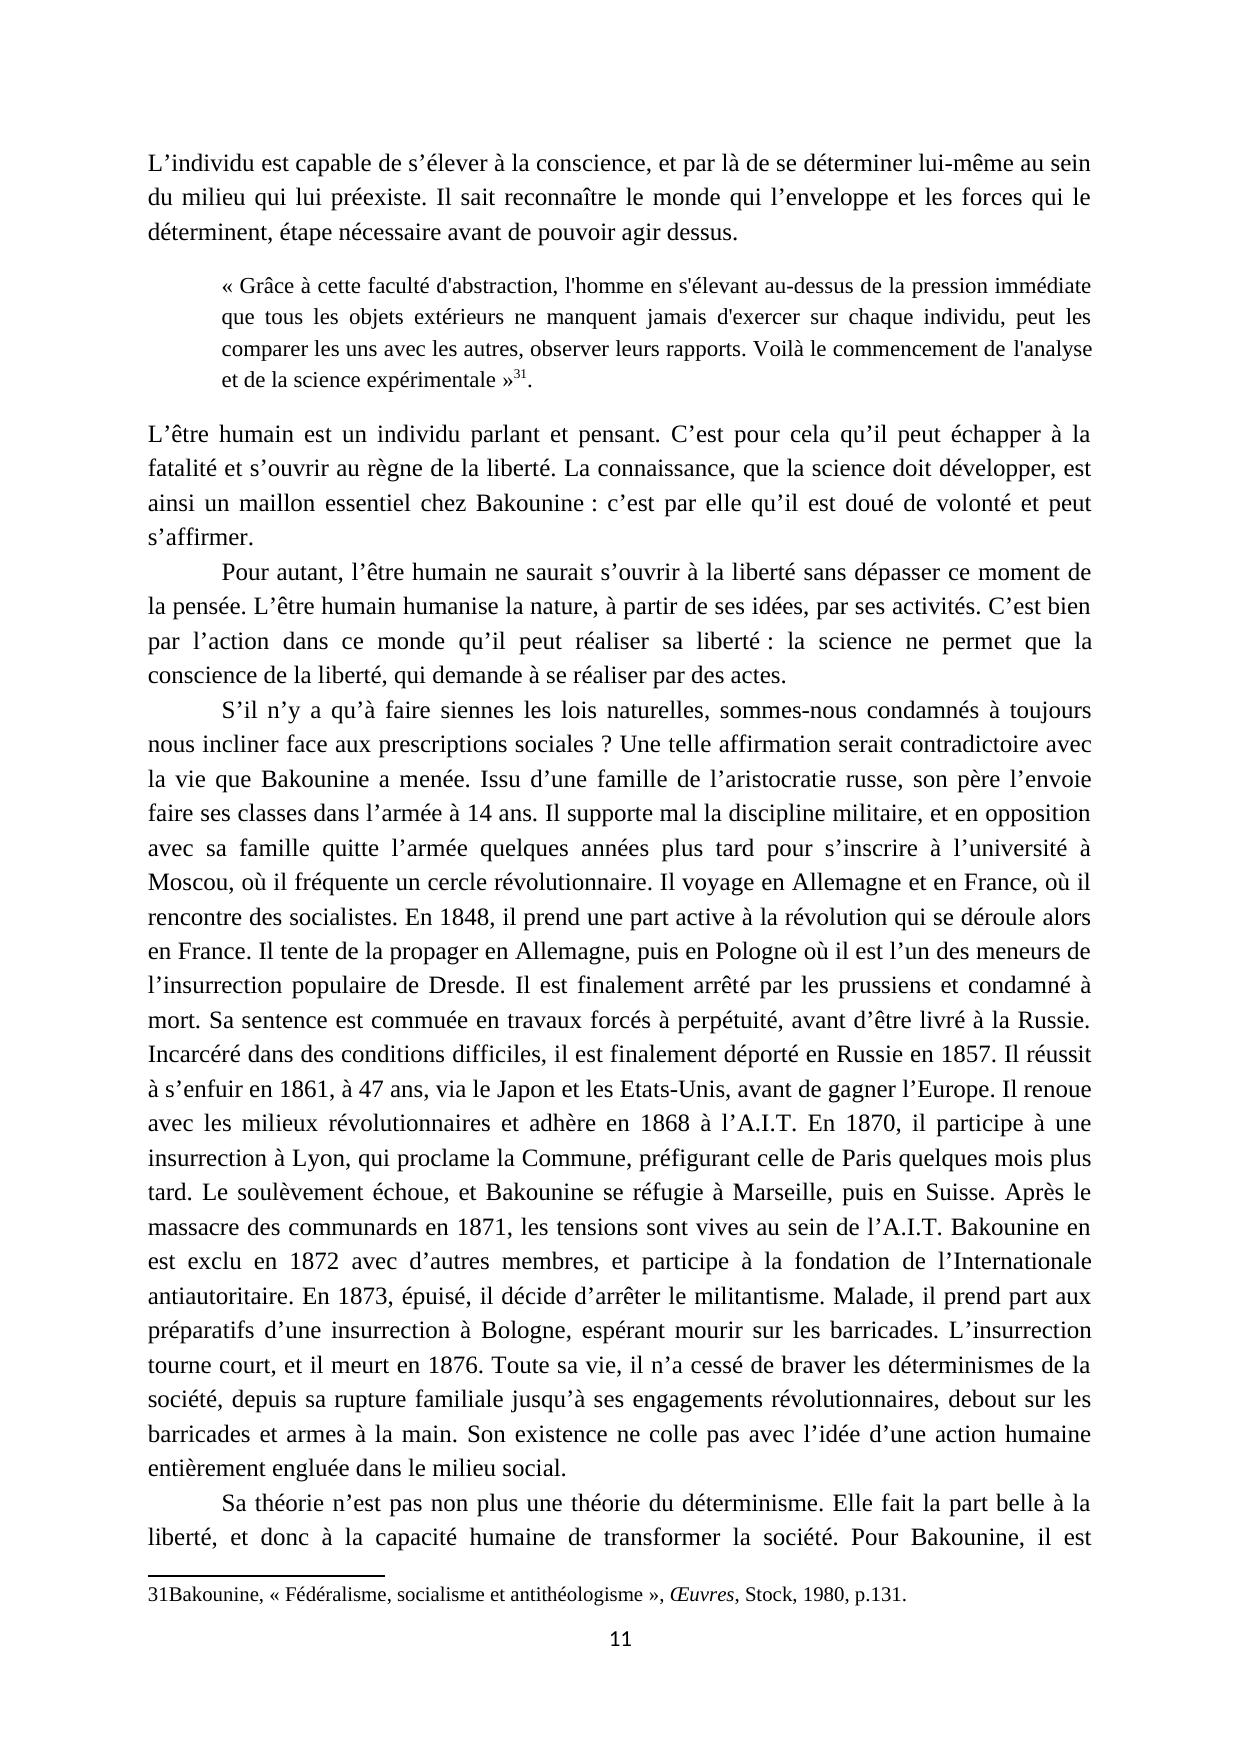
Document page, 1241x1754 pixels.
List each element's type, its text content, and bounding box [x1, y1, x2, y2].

text « Grâce à cette faculté d'abstraction, l'homme en s'élevant au-dessus de la pression immédiate que tous les objets extérieurs ne manquent jamais d'exercer sur chaque individu, peut les comparer les uns avec les autres, observer leurs rapports. Voilà le commencement de l'analyse et de la science expérimentale ». [221, 272, 1093, 393]
text S’il n’y a qu’à faire siennes les lois naturelles, sommes-nous condamnés à toujours nous incliner face aux prescriptions sociales ? Une telle affirmation serait contradictoire avec la vie que Bakounine a menée. Issu d’une famille de l’aristocratie russe, son père l’envoie faire ses classes dans l’armée à 14 ans. Il supporte mal la discipline militaire, et en opposition avec sa famille quitte l’armée quelques années plus tard pour s’inscrire à l’université à Moscou, où il fréquente un cercle révolutionnaire. Il voyage en Allemagne et en France, où il rencontre des socialistes. En 1848, il prend une part active à la révolution qui se déroule alors en France. Il tente de la propager en Allemagne, puis en Pologne où il est l’un des meneurs de l’insurrection populaire de Dresde. Il est finalement arrêté par les prussiens et condamné à mort. Sa sentence est commuée en travaux forcés à perpétuité, avant d’être livré à la Russie. Incarcéré dans des conditions difficiles, il est finalement déporté en Russie en 1857. Il réussit à s’enfuir en 1861, à 47 ans, via le Japon et les Etats-Unis, avant de gagner l’Europe. Il renoue avec les milieux révolutionnaires et adhère en 1868 à l’A.I.T. En 1870, il participe à une insurrection à Lyon, qui proclame la Commune, préfigurant celle de Paris quelques mois plus tard. Le soulèvement échoue, et Bakounine se réfugie à Marseille, puis en Suisse. Après le massacre des communards en 1871, les tensions sont vives au sein de l’A.I.T. Bakounine en est exclu en 1872 avec d’autres membres, et participe à la fondation de l’Internationale antiautoritaire. En 1873, épuisé, il décide d’arrêter le militantisme. Malade, il prend part aux préparatifs d’une insurrection à Bologne, espérant mourir sur les barricades. L’insurrection tourne court, et il meurt en 1876. Toute sa vie, il n’a cessé de braver les déterminismes de la société, depuis sa rupture familiale jusqu’à ses engagements révolutionnaires, debout sur les barricades et armes à la main. Son existence ne colle pas avec l’idée d’une action humaine entièrement engluée dans le milieu social. [148, 695, 1093, 1482]
text L’individu est capable de s’élever à la conscience, et par là de se déterminer lui-même au sein du milieu qui lui préexiste. Il sait reconnaître le monde qui l’enveloppe et les forces qui le déterminent, étape nécessaire avant de pouvoir agir dessus. [148, 148, 1093, 245]
text Sa théorie n’est pas non plus une théorie du déterminisme. Elle fait la part belle à la liberté, et donc à la capacité humaine de transformer la société. Pour Bakounine, il est [148, 1488, 1093, 1551]
text Bakounine, « Fédéralisme, socialisme et antithéologisme », Œuvres, Stock, 1980, p.131. [148, 1582, 1093, 1606]
text Pour autant, l’être humain ne saurait s’ouvrir à la liberté sans dépasser ce moment de la pensée. L’être humain humanise la nature, à partir de ses idées, par ses activités. C’est bien par l’action dans ce monde qu’il peut réaliser sa liberté : la science ne permet que la conscience de la liberté, qui demande à se réaliser par des actes. [148, 557, 1093, 689]
text L’être humain est un individu parlant et pensant. C’est pour cela qu’il peut échapper à la fatalité et s’ouvrir au règne de la liberté. La connaissance, que la science doit développer, est ainsi un maillon essentiel chez Bakounine : c’est par elle qu’il est doué de volonté et peut s’affirmer. [148, 419, 1093, 551]
